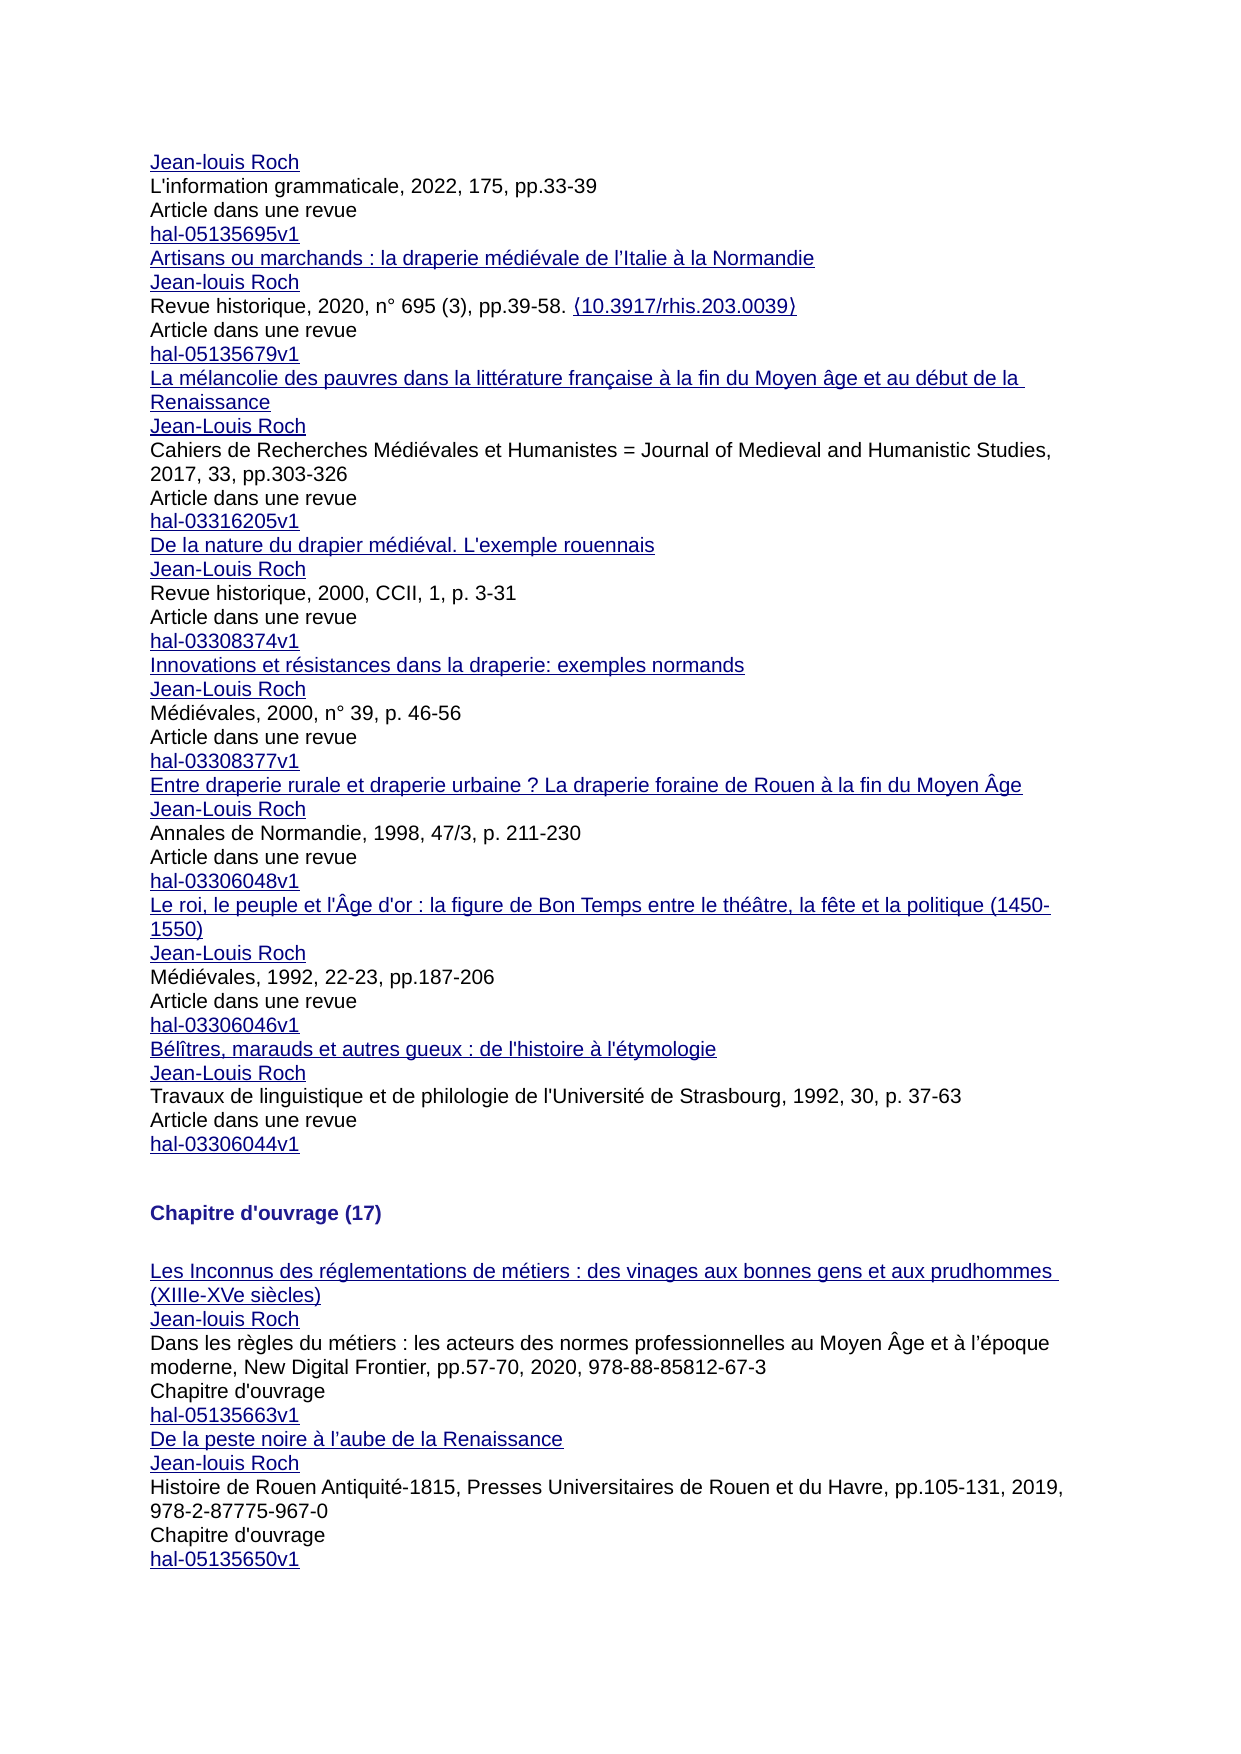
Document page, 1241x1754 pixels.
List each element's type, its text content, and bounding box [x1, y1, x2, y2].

subtitle Chapitre d'ouvrage (17) [150, 1201, 1090, 1225]
table_cell Bélîtres, marauds et autres gueux : de l'histoire à l'étymologie Jean-Louis Roch Travaux de linguistique et de philologie de l'Université de Strasbourg, 1992, 30, p. 37-63 Article dans une revue hal-03306044v1 [150, 1036, 1090, 1156]
table_cell Artisans ou marchands : la draperie médiévale de l’Italie à la Normandie Jean-louis Roch Revue historique, 2020, n° 695 (3), pp.39-58. ⟨10.3917/rhis.203.0039⟩ Article dans une revue hal-05135679v1 [150, 246, 1090, 366]
table_cell Entre draperie rurale et draperie urbaine ? La draperie foraine de Rouen à la fin du Moyen Âge Jean-Louis Roch Annales de Normandie, 1998, 47/3, p. 211-230 Article dans une revue hal-03306048v1 [150, 773, 1090, 893]
table_cell De la peste noire à l’aube de la Renaissance Jean-louis Roch Histoire de Rouen Antiquité-1815, Presses Universitaires de Rouen et du Havre, pp.105-131, 2019, 978-2-87775-967-0 Chapitre d'ouvrage hal-05135650v1 [150, 1427, 1090, 1571]
table_cell La mélancolie des pauvres dans la littérature française à la fin du Moyen âge et au début de la Renaissance Jean-Louis Roch Cahiers de Recherches Médiévales et Humanistes = Journal of Medieval and Humanistic Studies, 2017, 33, pp.303-326 Article dans une revue hal-03316205v1 [150, 366, 1090, 533]
table_cell Le roi, le peuple et l'Âge d'or : la figure de Bon Temps entre le théâtre, la fête et la politique (1450-1550) Jean-Louis Roch Médiévales, 1992, 22-23, pp.187-206 Article dans une revue hal-03306046v1 [150, 893, 1090, 1036]
table_header Jean-louis Roch L'information grammaticale, 2022, 175, pp.33-39 Article dans une revue hal-05135695v1 [150, 150, 1090, 246]
table_header Les Inconnus des réglementations de métiers : des vinages aux bonnes gens et aux prudhommes (XIIIe-XVe siècles) Jean-louis Roch Dans les règles du métiers : les acteurs des normes professionnelles au Moyen Âge et à l’époque moderne, New Digital Frontier, pp.57-70, 2020, 978-88-85812-67-3 Chapitre d'ouvrage hal-05135663v1 [150, 1259, 1090, 1427]
table_cell Innovations et résistances dans la draperie: exemples normands Jean-Louis Roch Médiévales, 2000, n° 39, p. 46-56 Article dans une revue hal-03308377v1 [150, 653, 1090, 773]
table_cell De la nature du drapier médiéval. L'exemple rouennais Jean-Louis Roch Revue historique, 2000, CCII, 1, p. 3-31 Article dans une revue hal-03308374v1 [150, 533, 1090, 653]
